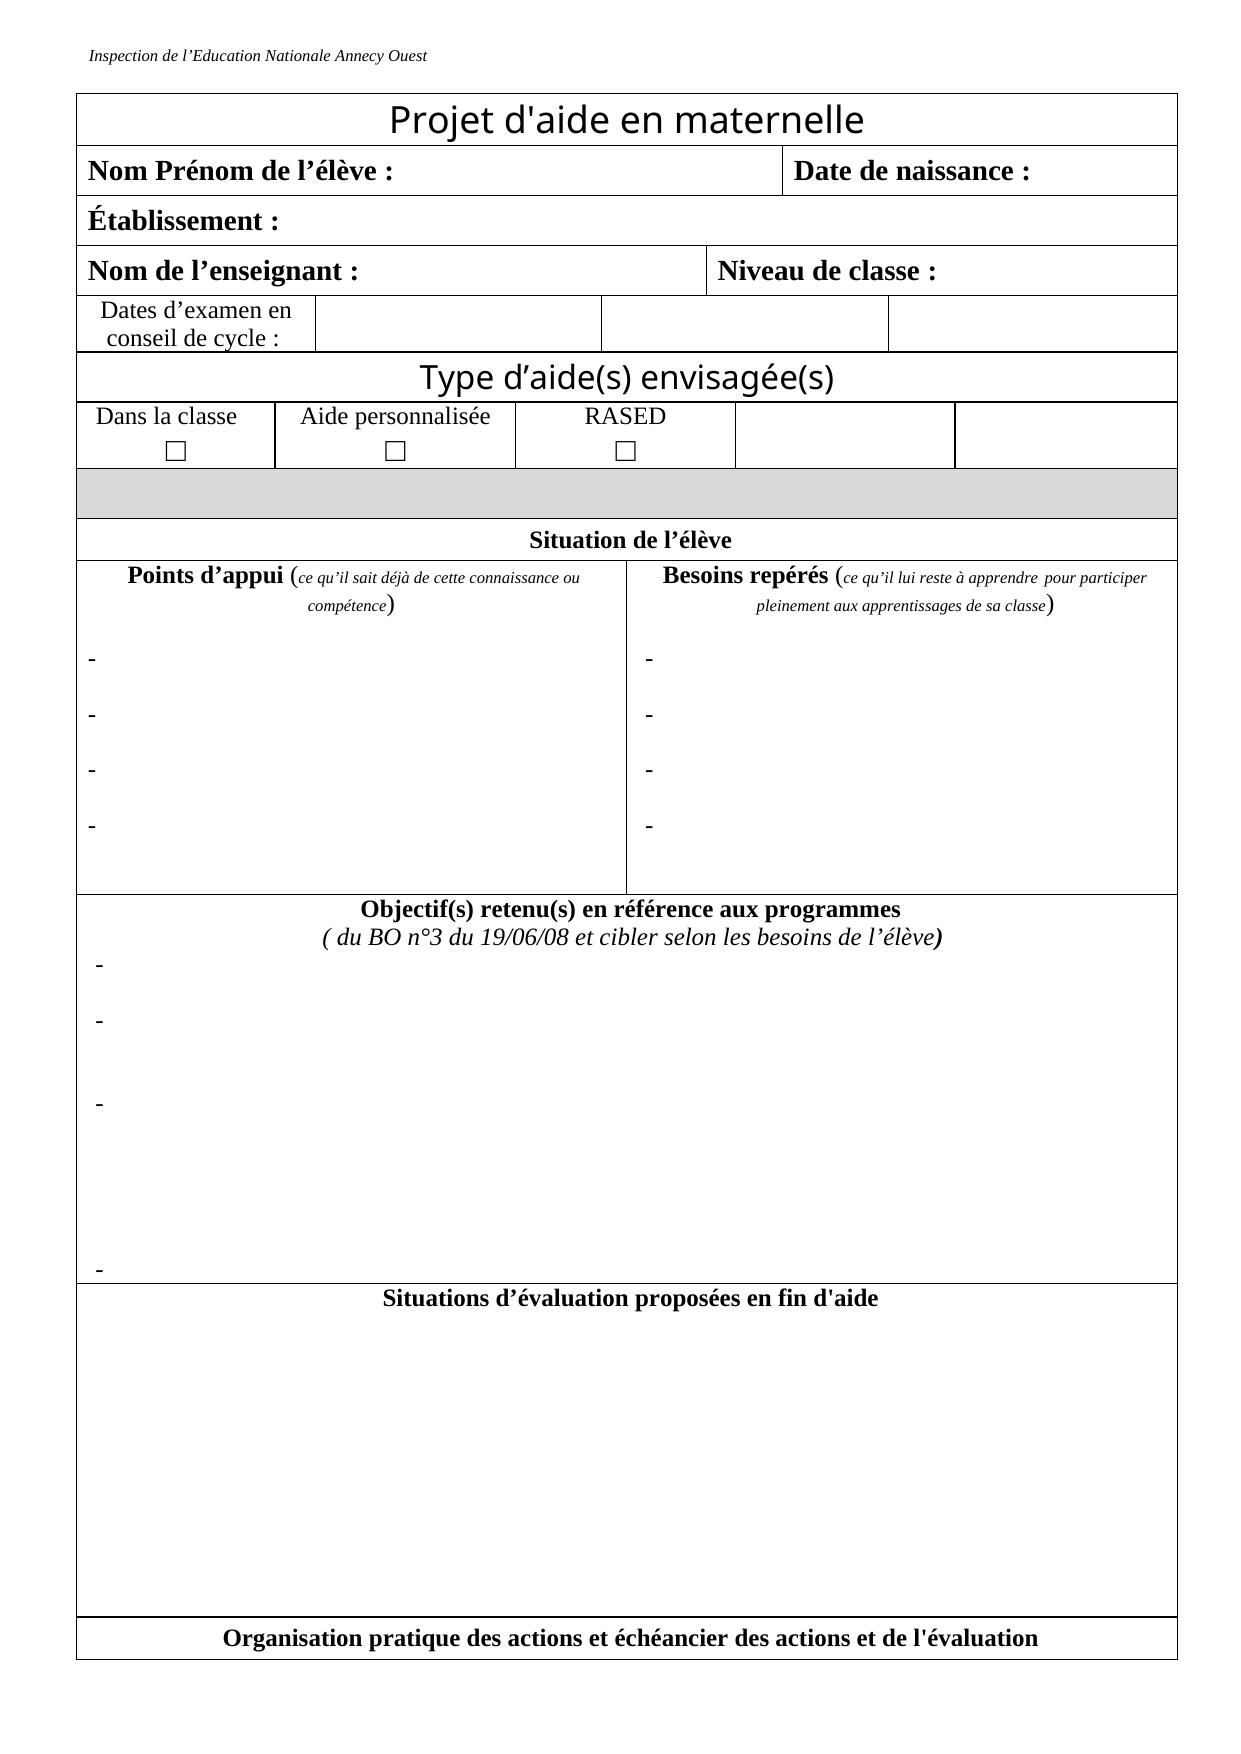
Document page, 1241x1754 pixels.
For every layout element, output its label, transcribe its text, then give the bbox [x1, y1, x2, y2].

table_cell Type d’aide(s) envisagée(s) [77, 353, 1177, 401]
table_cell Situation de l’élève [77, 519, 1177, 560]
table_cell [316, 296, 601, 351]
table_cell [77, 469, 1177, 518]
table_cell RASED □ [516, 403, 735, 468]
table_cell Aide personnalisée □ [276, 403, 515, 468]
table_cell Date de naissance : [783, 146, 1177, 195]
table_cell Dans la classe □ [77, 403, 274, 468]
table_cell [956, 403, 1177, 468]
table_cell Nom Prénom de l’élève : [77, 146, 782, 195]
table_cell [736, 403, 954, 468]
table_cell Organisation pratique des actions et échéancier des actions et de l'évaluation [77, 1618, 1177, 1658]
table_cell Établissement : [77, 196, 1177, 245]
table_cell [602, 296, 888, 351]
table_cell Nom de l’enseignant : [77, 246, 706, 295]
table_cell Points d’appui (ce qu’il sait déjà de cette connaissance ou compétence) - - - - [77, 561, 626, 894]
table_cell Besoins repérés (ce qu’il lui reste à apprendre pour participer pleinement aux apprentissages de sa classe) - - - - [627, 561, 1177, 894]
table_cell Objectif(s) retenu(s) en référence aux programmes ( du BO n°3 du 19/06/08 et cibler selon les besoins de l’élève) - - - - [77, 895, 1177, 1283]
table_cell [889, 296, 1177, 351]
table_cell Situations d’évaluation proposées en fin d'aide [77, 1284, 1177, 1616]
table_cell Dates d’examen en conseil de cycle : [77, 296, 315, 351]
table_cell Niveau de classe : [707, 246, 1177, 295]
table_header Projet d'aide en maternelle [77, 94, 1177, 145]
